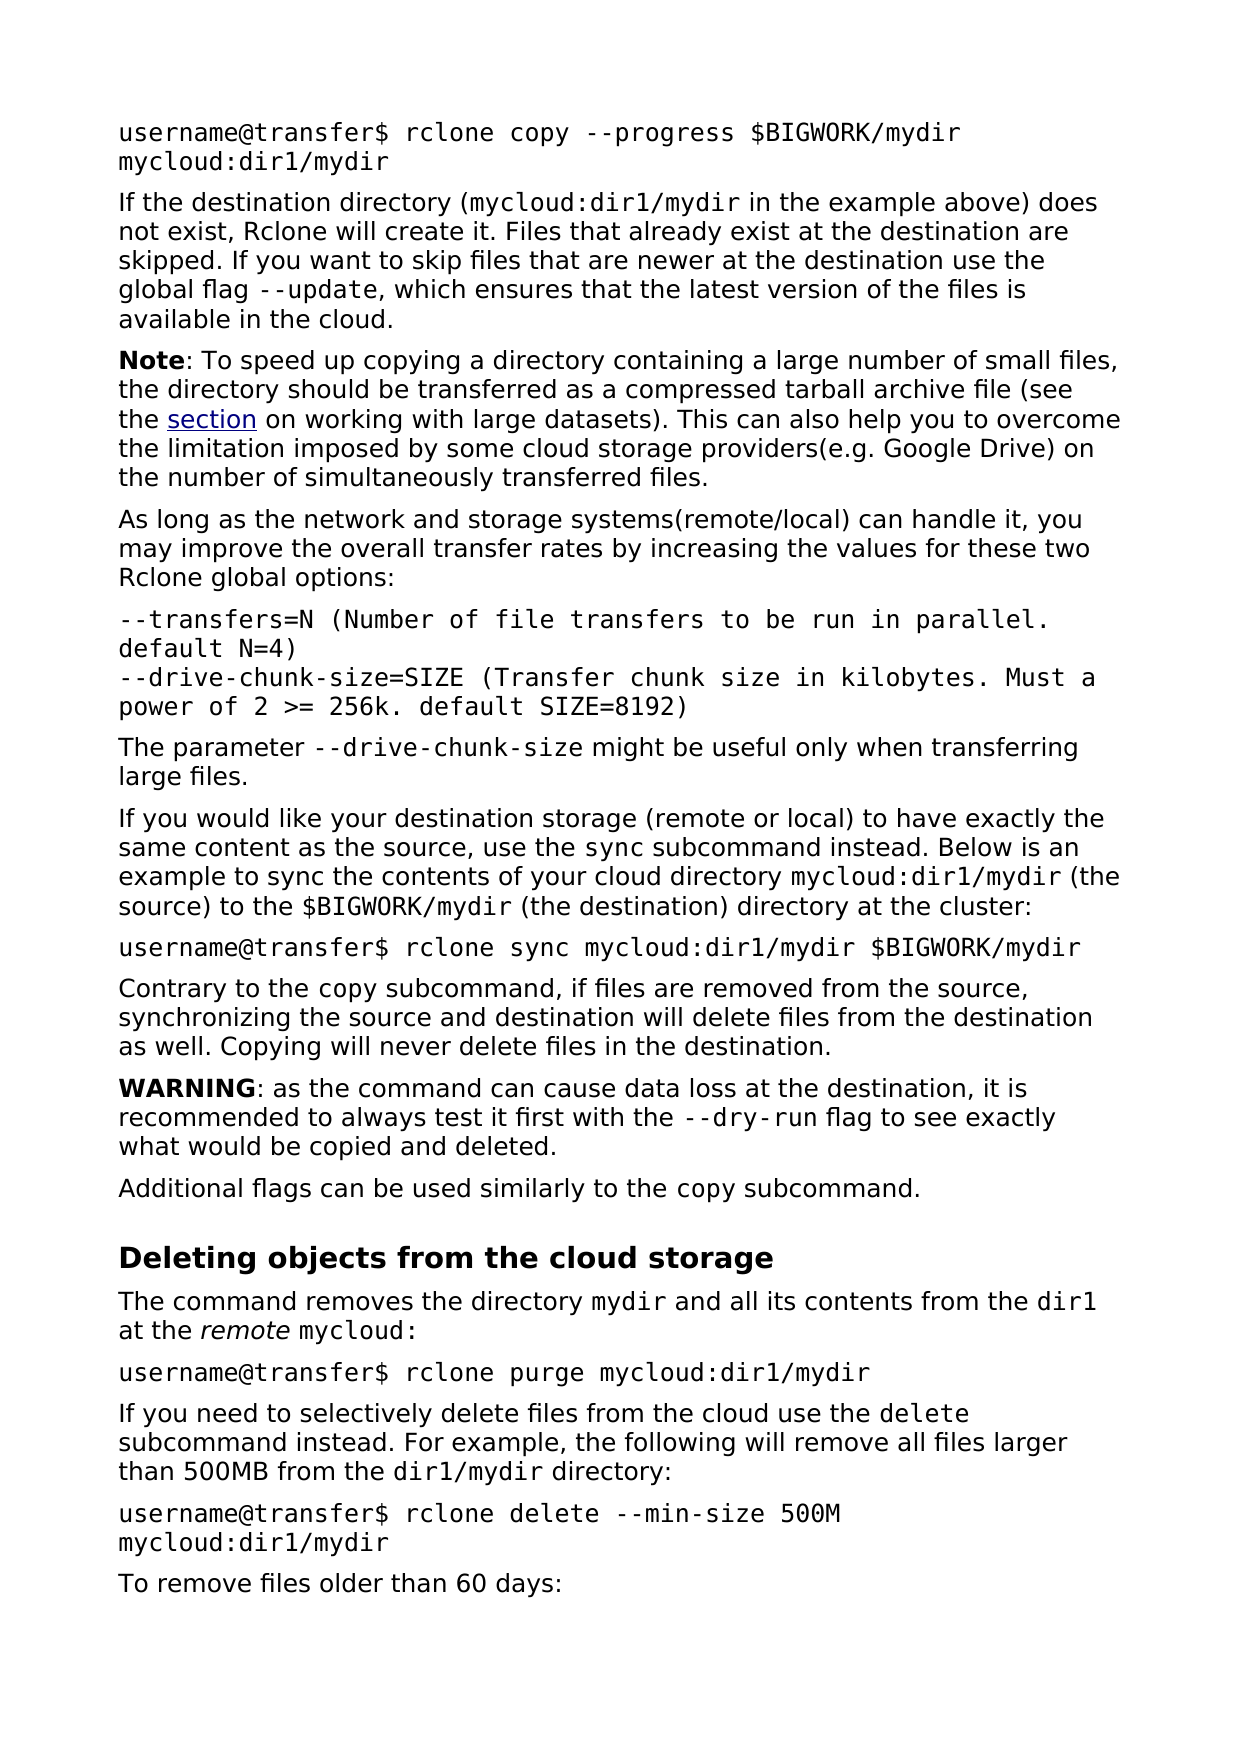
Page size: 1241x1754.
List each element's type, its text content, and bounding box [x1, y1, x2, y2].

text If you need to selectively delete files from the cloud use the delete subcommand instead. For example, the following will remove all files larger than 500MB from the dir1/mydir directory: [118, 1399, 1122, 1487]
text If the destination directory (mycloud:dir1/mydir in the example above) does not exist, Rclone will create it. Files that already exist at the destination are skipped. If you want to skip files that are newer at the destination use the global flag --update, which ensures that the latest version of the files is available in the cloud. [118, 188, 1122, 334]
text WARNING: as the command can cause data loss at the destination, it is recommended to always test it first with the --dry-run flag to see exactly what would be copied and deleted. [118, 1074, 1122, 1162]
text --transfers=N (Number of file transfers to be run in parallel. default N=4) --drive-chunk-size=SIZE (Transfer chunk size in kilobytes. Must a power of 2 >= 256k. default SIZE=8192) [118, 605, 1122, 722]
text username@transfer$ rclone delete --min-size 500M mycloud:dir1/mydir [118, 1499, 1122, 1557]
text Note: To speed up copying a directory containing a large number of small files, the directory should be transferred as a compressed tarball archive file (see the section on working with large datasets). This can also help you to overcome the limitation imposed by some cloud storage providers(e.g. Google Drive) on the number of simultaneously transferred files. [118, 347, 1122, 492]
subtitle Deleting objects from the cloud storage [118, 1241, 1122, 1275]
text username@transfer$ rclone copy --progress $BIGWORK/mydir mycloud:dir1/mydir [118, 118, 1122, 176]
text Contrary to the copy subcommand, if files are removed from the source, synchronizing the source and destination will delete files from the destination as well. Copying will never delete files in the destination. [118, 974, 1122, 1062]
text username@transfer$ rclone sync mycloud:dir1/mydir $BIGWORK/mydir [118, 933, 1122, 962]
text username@transfer$ rclone purge mycloud:dir1/mydir [118, 1358, 1122, 1387]
text The command removes the directory mydir and all its contents from the dir1 at the remote mycloud: [118, 1287, 1122, 1346]
text To remove files older than 60 days: [118, 1569, 1122, 1598]
text As long as the network and storage systems(remote/local) can handle it, you may improve the overall transfer rates by increasing the values for these two Rclone global options: [118, 505, 1122, 592]
text If you would like your destination storage (remote or local) to have exactly the same content as the source, use the sync subcommand instead. Below is an example to sync the contents of your cloud directory mycloud:dir1/mydir (the source) to the $BIGWORK/mydir (the destination) directory at the cluster: [118, 804, 1122, 921]
text The parameter --drive-chunk-size might be useful only when transferring large files. [118, 733, 1122, 792]
text Additional flags can be used similarly to the copy subcommand. [118, 1174, 1122, 1203]
